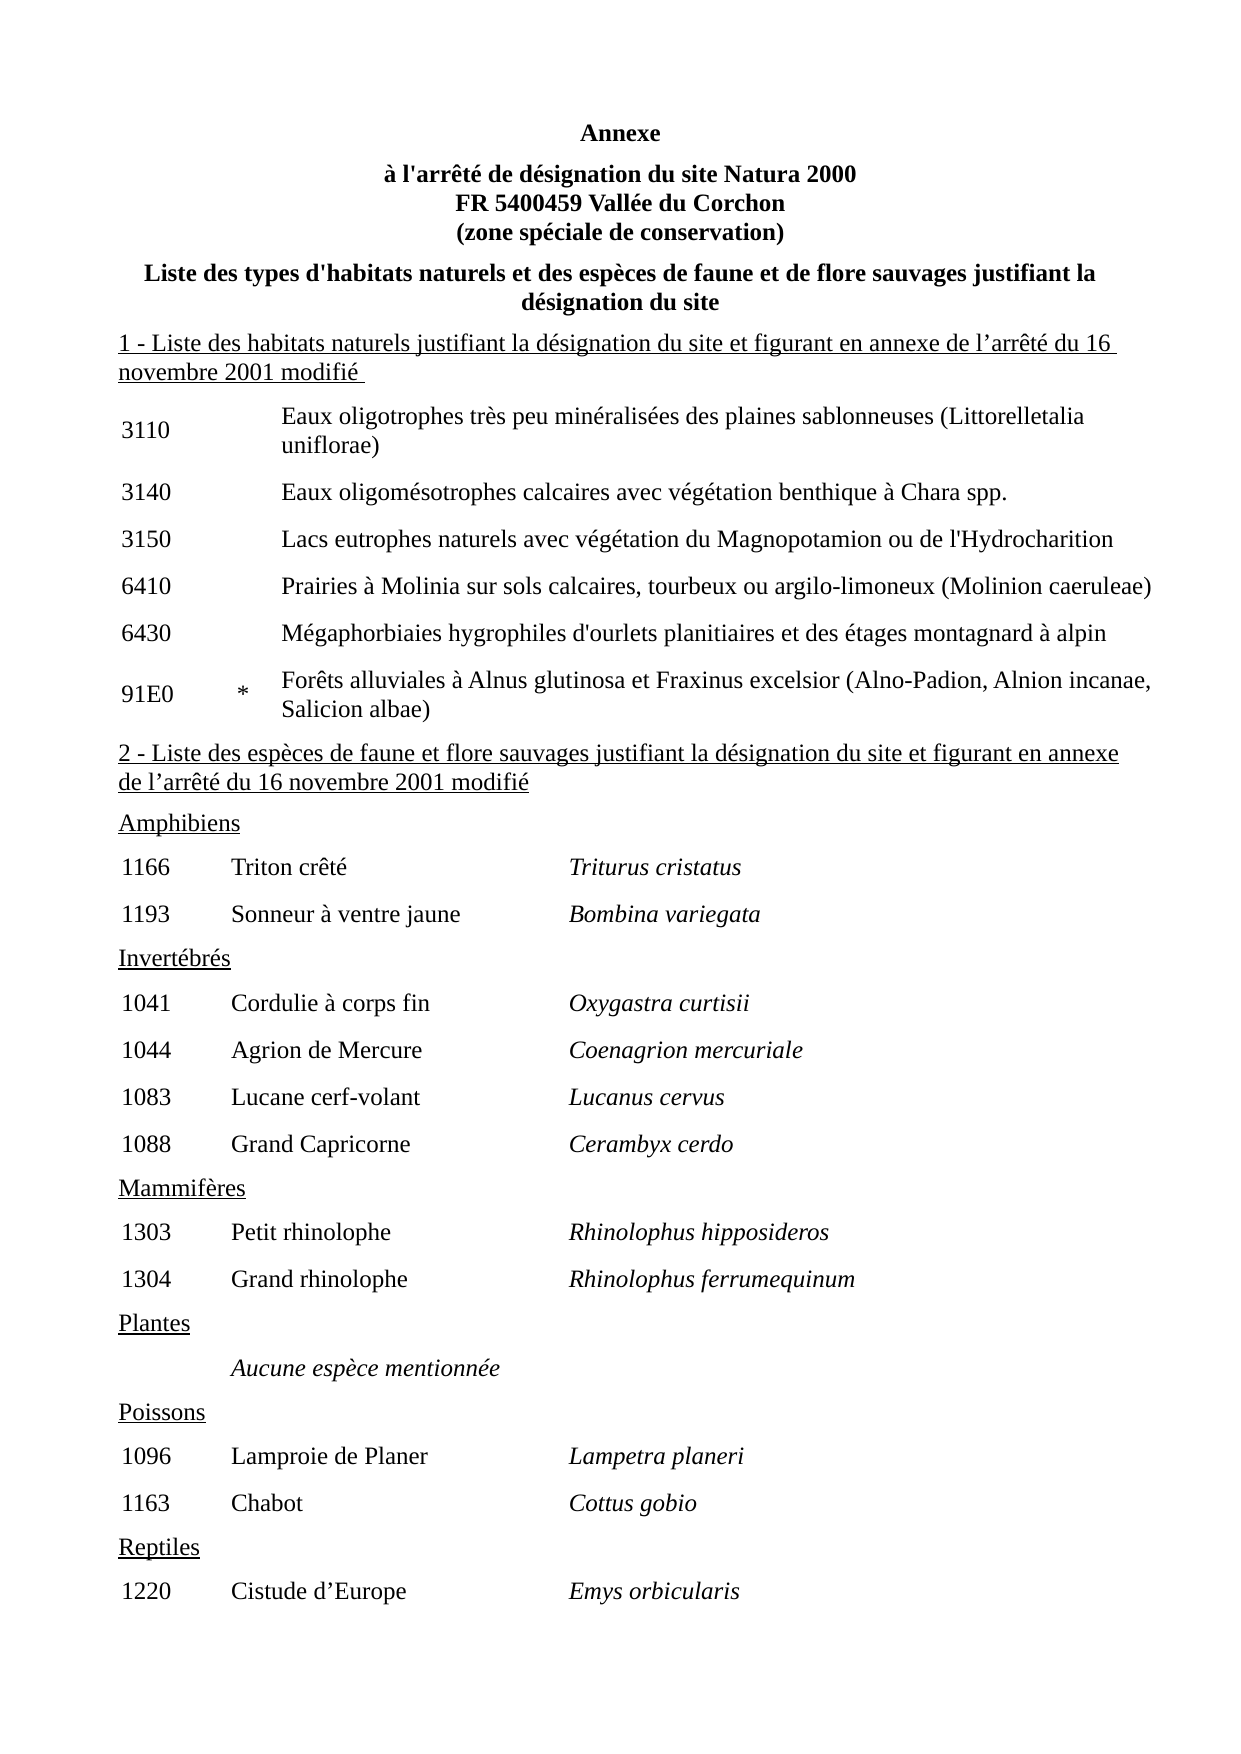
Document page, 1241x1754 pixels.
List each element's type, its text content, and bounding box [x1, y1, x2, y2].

table_cell * [234, 662, 278, 738]
table_cell Rhinolophus ferrumequinum [566, 1261, 903, 1308]
table_cell 6430 [118, 615, 234, 662]
table_cell Plantes [118, 1309, 903, 1350]
table_header Amphibiens [118, 808, 903, 849]
table_cell 3150 [118, 521, 234, 568]
table_cell Triturus cristatus [566, 849, 903, 896]
table_cell 1304 [118, 1261, 197, 1308]
table_cell Agrion de Mercure [228, 1032, 566, 1079]
table_cell [197, 1126, 228, 1173]
text Liste des types d'habitats naturels et des espèces de faune et de flore sauvages justifiant la désignation du site [118, 258, 1122, 316]
table_cell Eaux oligomésotrophes calcaires avec végétation benthique à Chara spp. [278, 474, 1181, 521]
table_cell [197, 1485, 228, 1532]
table_cell [118, 1350, 197, 1397]
table_cell 91E0 [118, 662, 234, 738]
table_cell Mégaphorbiaies hygrophiles d'ourlets planitiaires et des étages montagnard à alpin [278, 615, 1181, 662]
table_cell 1166 [118, 849, 197, 896]
table_cell 1163 [118, 1485, 197, 1532]
table_cell [197, 896, 228, 943]
table_cell Aucune espèce mentionnée [228, 1350, 566, 1397]
table_cell [197, 1214, 228, 1261]
table_cell Forêts alluviales à Alnus glutinosa et Fraxinus excelsior (Alno-Padion, Alnion incanae, Salicion albae) [278, 662, 1181, 738]
table_cell Bombina variegata [566, 896, 903, 943]
table_cell [234, 474, 278, 521]
table_cell [197, 1438, 228, 1485]
table_cell Cordulie à corps fin [228, 985, 566, 1032]
table_cell 1220 [118, 1574, 197, 1621]
table_cell [197, 1079, 228, 1126]
table_cell [197, 849, 228, 896]
text à l'arrêté de désignation du site Natura 2000 FR 5400459 Vallée du Corchon (zone spéciale de conservation) [118, 159, 1122, 246]
table_header [234, 398, 278, 474]
table_cell 1303 [118, 1214, 197, 1261]
table_cell Lamproie de Planer [228, 1438, 566, 1485]
table_cell Mammifères [118, 1173, 903, 1214]
table_cell Reptiles [118, 1532, 903, 1573]
table_cell Lacs eutrophes naturels avec végétation du Magnopotamion ou de l'Hydrocharition [278, 521, 1181, 568]
table_cell [234, 615, 278, 662]
table_cell Oxygastra curtisii [566, 985, 903, 1032]
table_cell Lucane cerf-volant [228, 1079, 566, 1126]
table_cell Cistude d’Europe [228, 1574, 566, 1621]
text 2 - Liste des espèces de faune et flore sauvages justifiant la désignation du site et figurant en annexe de l’arrêté du 16 novembre 2001 modifié [118, 738, 1122, 796]
table_cell Lampetra planeri [566, 1438, 903, 1485]
table_cell Chabot [228, 1485, 566, 1532]
table_cell [566, 1350, 903, 1397]
table_cell 1088 [118, 1126, 197, 1173]
table_cell Grand Capricorne [228, 1126, 566, 1173]
table_cell Emys orbicularis [566, 1574, 903, 1621]
table_cell Coenagrion mercuriale [566, 1032, 903, 1079]
table_cell 1083 [118, 1079, 197, 1126]
table_cell Triton crêté [228, 849, 566, 896]
table_cell [234, 568, 278, 615]
table_cell Prairies à Molinia sur sols calcaires, tourbeux ou argilo-limoneux (Molinion caeruleae) [278, 568, 1181, 615]
table_cell [197, 1350, 228, 1397]
table_cell Lucanus cervus [566, 1079, 903, 1126]
table_cell Poissons [118, 1397, 903, 1438]
table_cell [197, 1261, 228, 1308]
table_cell Cerambyx cerdo [566, 1126, 903, 1173]
table_cell 1193 [118, 896, 197, 943]
table_cell Rhinolophus hipposideros [566, 1214, 903, 1261]
table_cell Sonneur à ventre jaune [228, 896, 566, 943]
table_cell Petit rhinolophe [228, 1214, 566, 1261]
table_cell [197, 1574, 228, 1621]
table_cell [234, 521, 278, 568]
table_cell Invertébrés [118, 944, 903, 985]
table_header 3110 [118, 398, 234, 474]
table_cell 1096 [118, 1438, 197, 1485]
text Annexe [118, 118, 1122, 147]
table_cell [197, 1032, 228, 1079]
table_cell Grand rhinolophe [228, 1261, 566, 1308]
table_header Eaux oligotrophes très peu minéralisées des plaines sablonneuses (Littorelletalia uniflorae) [278, 398, 1181, 474]
table_cell 1041 [118, 985, 197, 1032]
table_cell [197, 985, 228, 1032]
text 1 - Liste des habitats naturels justifiant la désignation du site et figurant en annexe de l’arrêté du 16 novembre 2001 modifié [118, 328, 1122, 386]
table_cell Cottus gobio [566, 1485, 903, 1532]
table_cell 1044 [118, 1032, 197, 1079]
table_cell 3140 [118, 474, 234, 521]
table_cell 6410 [118, 568, 234, 615]
